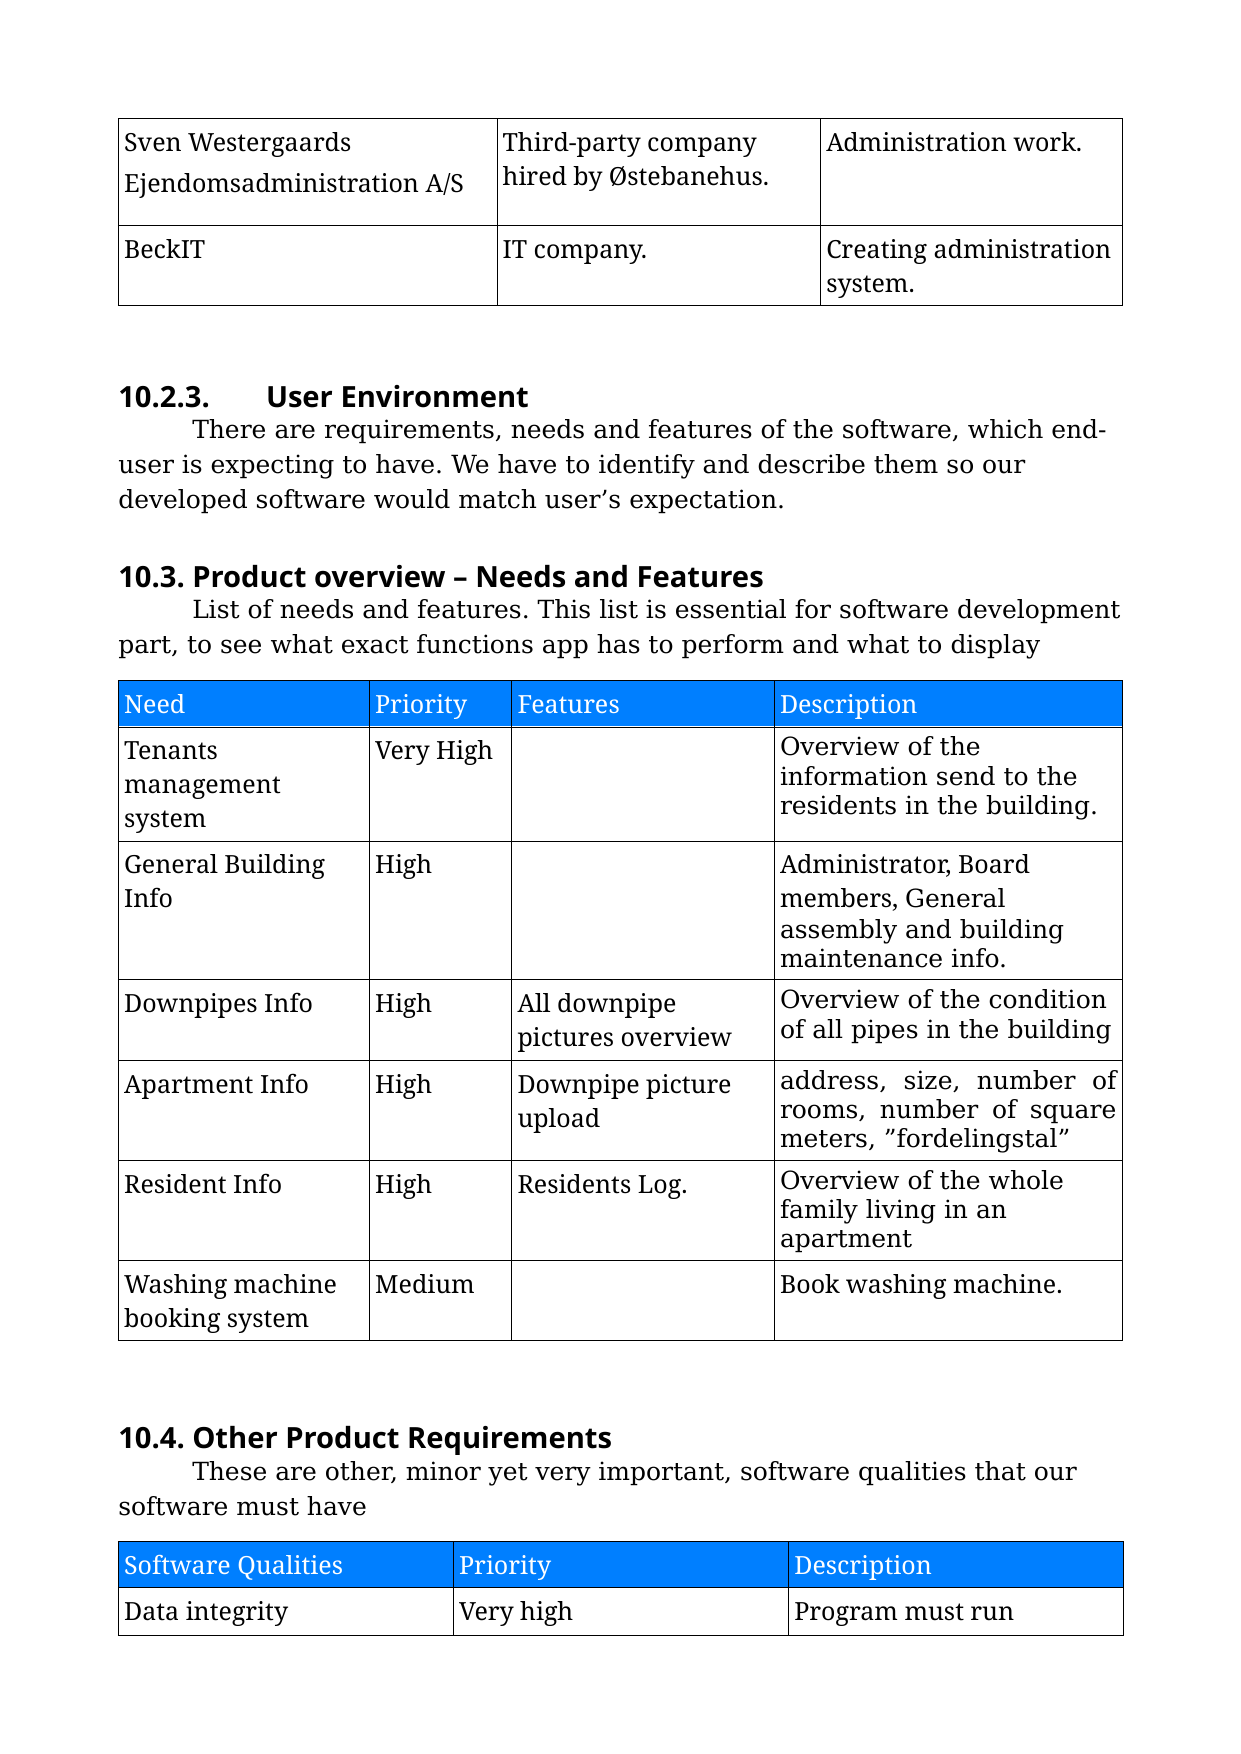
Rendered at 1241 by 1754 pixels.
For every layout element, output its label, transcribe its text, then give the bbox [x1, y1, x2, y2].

table_cell Apartment Info [119, 1061, 369, 1159]
table_header Description [789, 1542, 1123, 1587]
table_cell Overview of the condition of all pipes in the building [775, 980, 1122, 1059]
text List of needs and features. This list is essential for software development part, to see what exact functions app has to perform and what to display [118, 596, 1122, 660]
table_cell General Building Info [119, 842, 369, 979]
table_cell Book washing machine. [775, 1261, 1122, 1340]
subtitle Other Product Requirements [118, 1417, 1122, 1457]
table_cell Overview of the whole family living in an apartment [775, 1161, 1122, 1259]
table_header Software Qualities [119, 1542, 453, 1587]
subtitle User Environment [118, 376, 1122, 416]
table_cell Very High [370, 728, 511, 841]
table_cell [512, 1261, 774, 1340]
table_cell Washing machine booking system [119, 1261, 369, 1340]
table_cell Data integrity [119, 1588, 453, 1635]
table_cell [512, 728, 774, 841]
table_cell IT company. [498, 226, 820, 305]
table_cell address, size, number of rooms, number of square meters, ”fordelingstal” [775, 1061, 1122, 1159]
table_header Priority [454, 1542, 788, 1587]
table_header Priority [370, 681, 511, 726]
table_cell Tenants management system [119, 728, 369, 841]
table_header Description [775, 681, 1122, 726]
table_cell Third-party company hired by Østebanehus. [498, 119, 820, 225]
text There are requirements, needs and features of the software, which end-user is expecting to have. We have to identify and describe them so our developed software would match user’s expectation. [118, 416, 1122, 515]
table_cell High [370, 1061, 511, 1159]
table_cell Downpipe picture upload [512, 1061, 774, 1159]
subtitle Product overview – Needs and Features [118, 556, 1122, 596]
table_cell Overview of the information send to the residents in the building. [775, 728, 1122, 841]
table_cell Medium [370, 1261, 511, 1340]
table_cell Administration work. [821, 119, 1122, 225]
table_cell All downpipe pictures overview [512, 980, 774, 1059]
table_cell Program must run [789, 1588, 1123, 1635]
table_cell [512, 842, 774, 979]
table_cell Sven Westergaards Ejendomsadministration A/S [119, 119, 497, 225]
table_cell Creating administration system. [821, 226, 1122, 305]
text These are other, minor yet very important, software qualities that our software must have [118, 1457, 1122, 1521]
table_cell Resident Info [119, 1161, 369, 1259]
table_cell High [370, 842, 511, 979]
table_cell High [370, 1161, 511, 1259]
table_cell Residents Log. [512, 1161, 774, 1259]
table_cell High [370, 980, 511, 1059]
table_cell Administrator, Board members, General assembly and building maintenance info. [775, 842, 1122, 979]
table_header Need [119, 681, 369, 726]
table_cell Very high [454, 1588, 788, 1635]
table_cell Downpipes Info [119, 980, 369, 1059]
table_header Features [512, 681, 774, 726]
table_cell BeckIT [119, 226, 497, 305]
